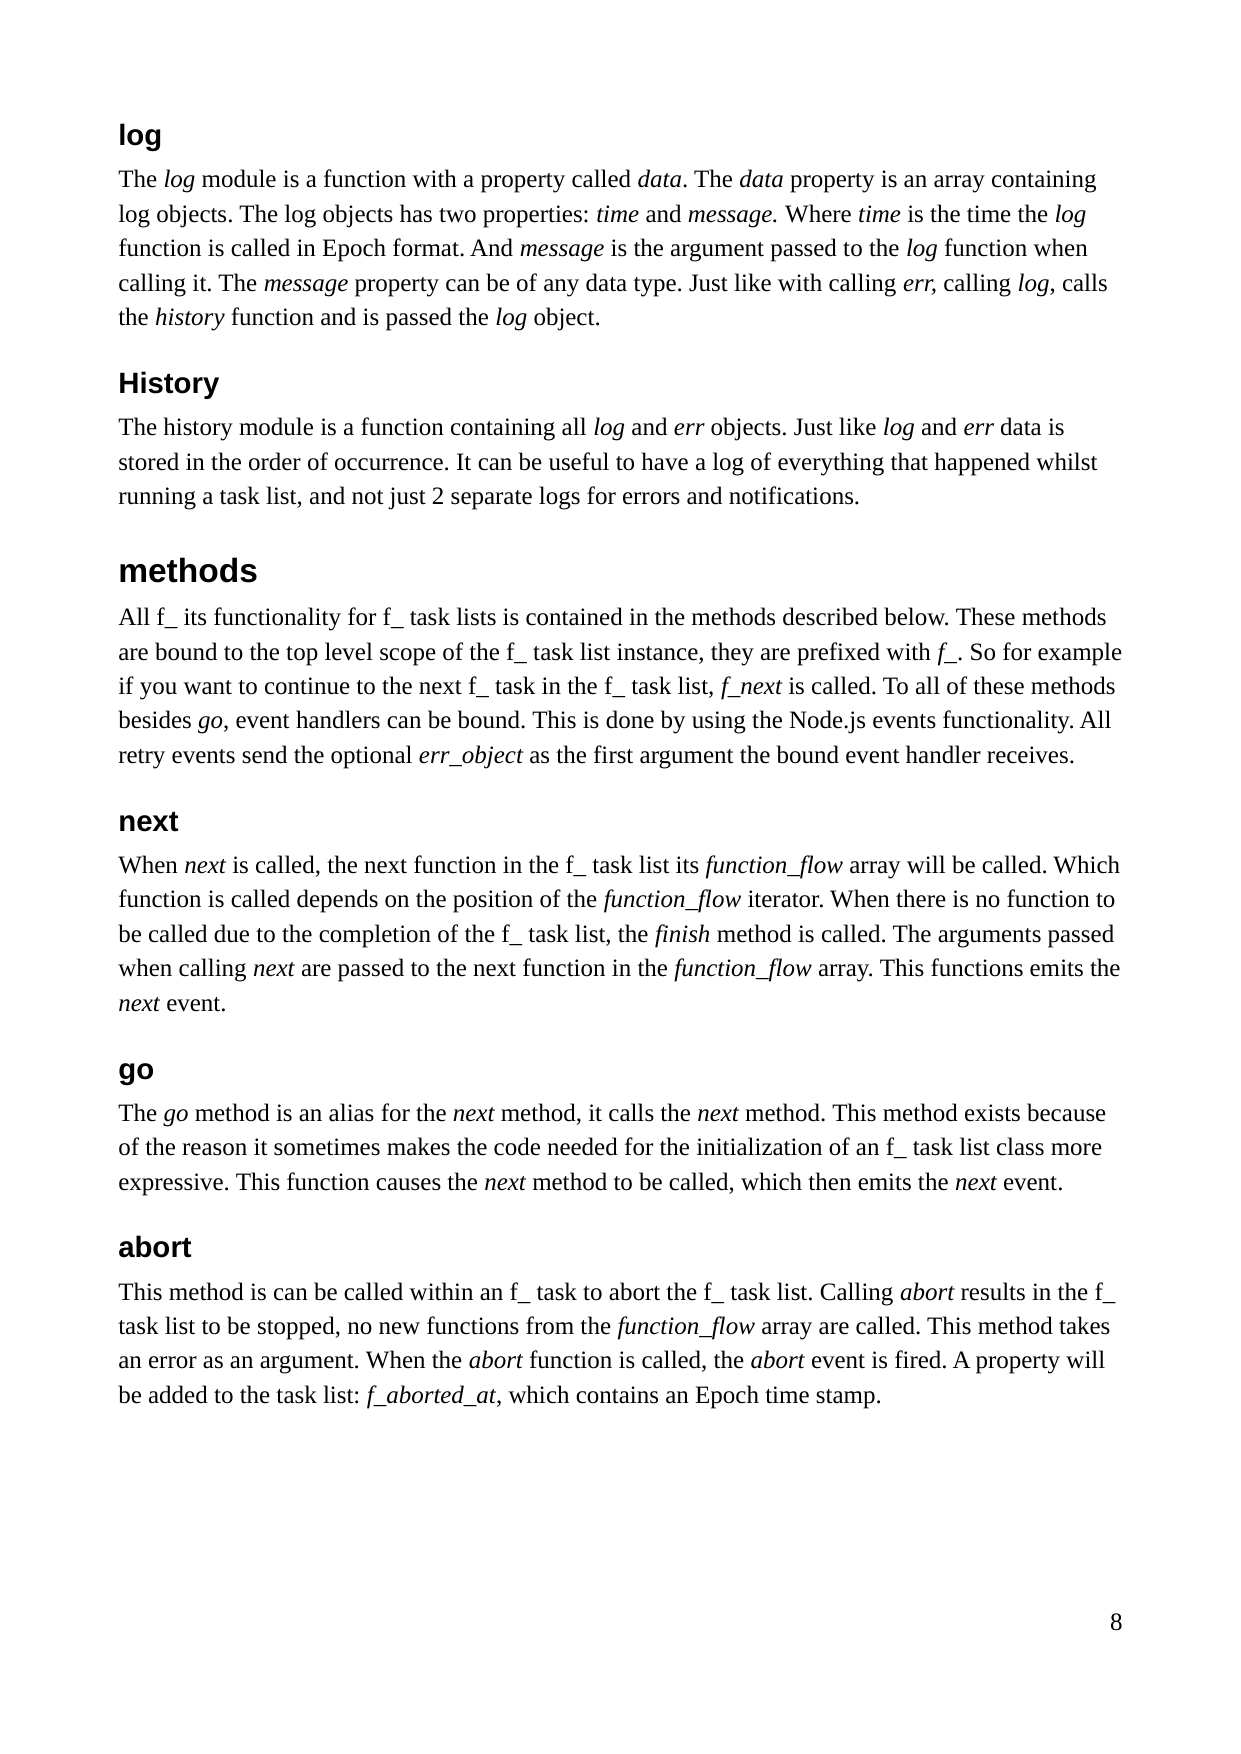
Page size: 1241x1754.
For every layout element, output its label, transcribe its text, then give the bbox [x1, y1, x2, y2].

text The log module is a function with a property called data. The data property is an array containing log objects. The log objects has two properties: time and message. Where time is the time the log function is called in Epoch format. And message is the argument passed to the log function when calling it. The message property can be of any data type. Just like with calling err, calling log, calls the history function and is passed the log object. [118, 164, 1122, 331]
subtitle History [118, 366, 1122, 400]
subtitle methods [118, 551, 1122, 590]
subtitle log [118, 118, 1122, 152]
text This method is can be called within an f_ task to abort the f_ task list. Calling abort results in the f_ task list to be stopped, no new functions from the function_flow array are called. This method takes an error as an argument. When the abort function is called, the abort event is fired. A property will be added to the task list: f_aborted_at, which contains an Epoch time stamp. [118, 1277, 1122, 1409]
subtitle abort [118, 1230, 1122, 1264]
subtitle go [118, 1052, 1122, 1085]
text When next is called, the next function in the f_ task list its function_flow array will be called. Which function is called depends on the position of the function_flow iterator. When there is no function to be called due to the completion of the f_ task list, the finish method is called. The arguments passed when calling next are passed to the next function in the function_flow array. This functions emits the next event. [118, 850, 1122, 1017]
text The go method is an alias for the next method, it calls the next method. This method exists because of the reason it sometimes makes the code needed for the initialization of an f_ task list class more expressive. This function causes the next method to be called, which then emits the next event. [118, 1098, 1122, 1196]
text All f_ its functionality for f_ task lists is contained in the methods described below. These methods are bound to the top level scope of the f_ task list instance, they are prefixed with f_. So for example if you want to continue to the next f_ task in the f_ task list, f_next is called. To all of these methods besides go, event handlers can be bound. This is done by using the Node.js events functionality. All retry events send the optional err_object as the first argument the bound event handler receives. [118, 602, 1122, 769]
text The history module is a function containing all log and err objects. Just like log and err data is stored in the order of occurrence. It can be useful to have a log of everything that happened whilst running a task list, and not just 2 separate logs for errors and notifications. [118, 412, 1122, 510]
subtitle next [118, 804, 1122, 837]
